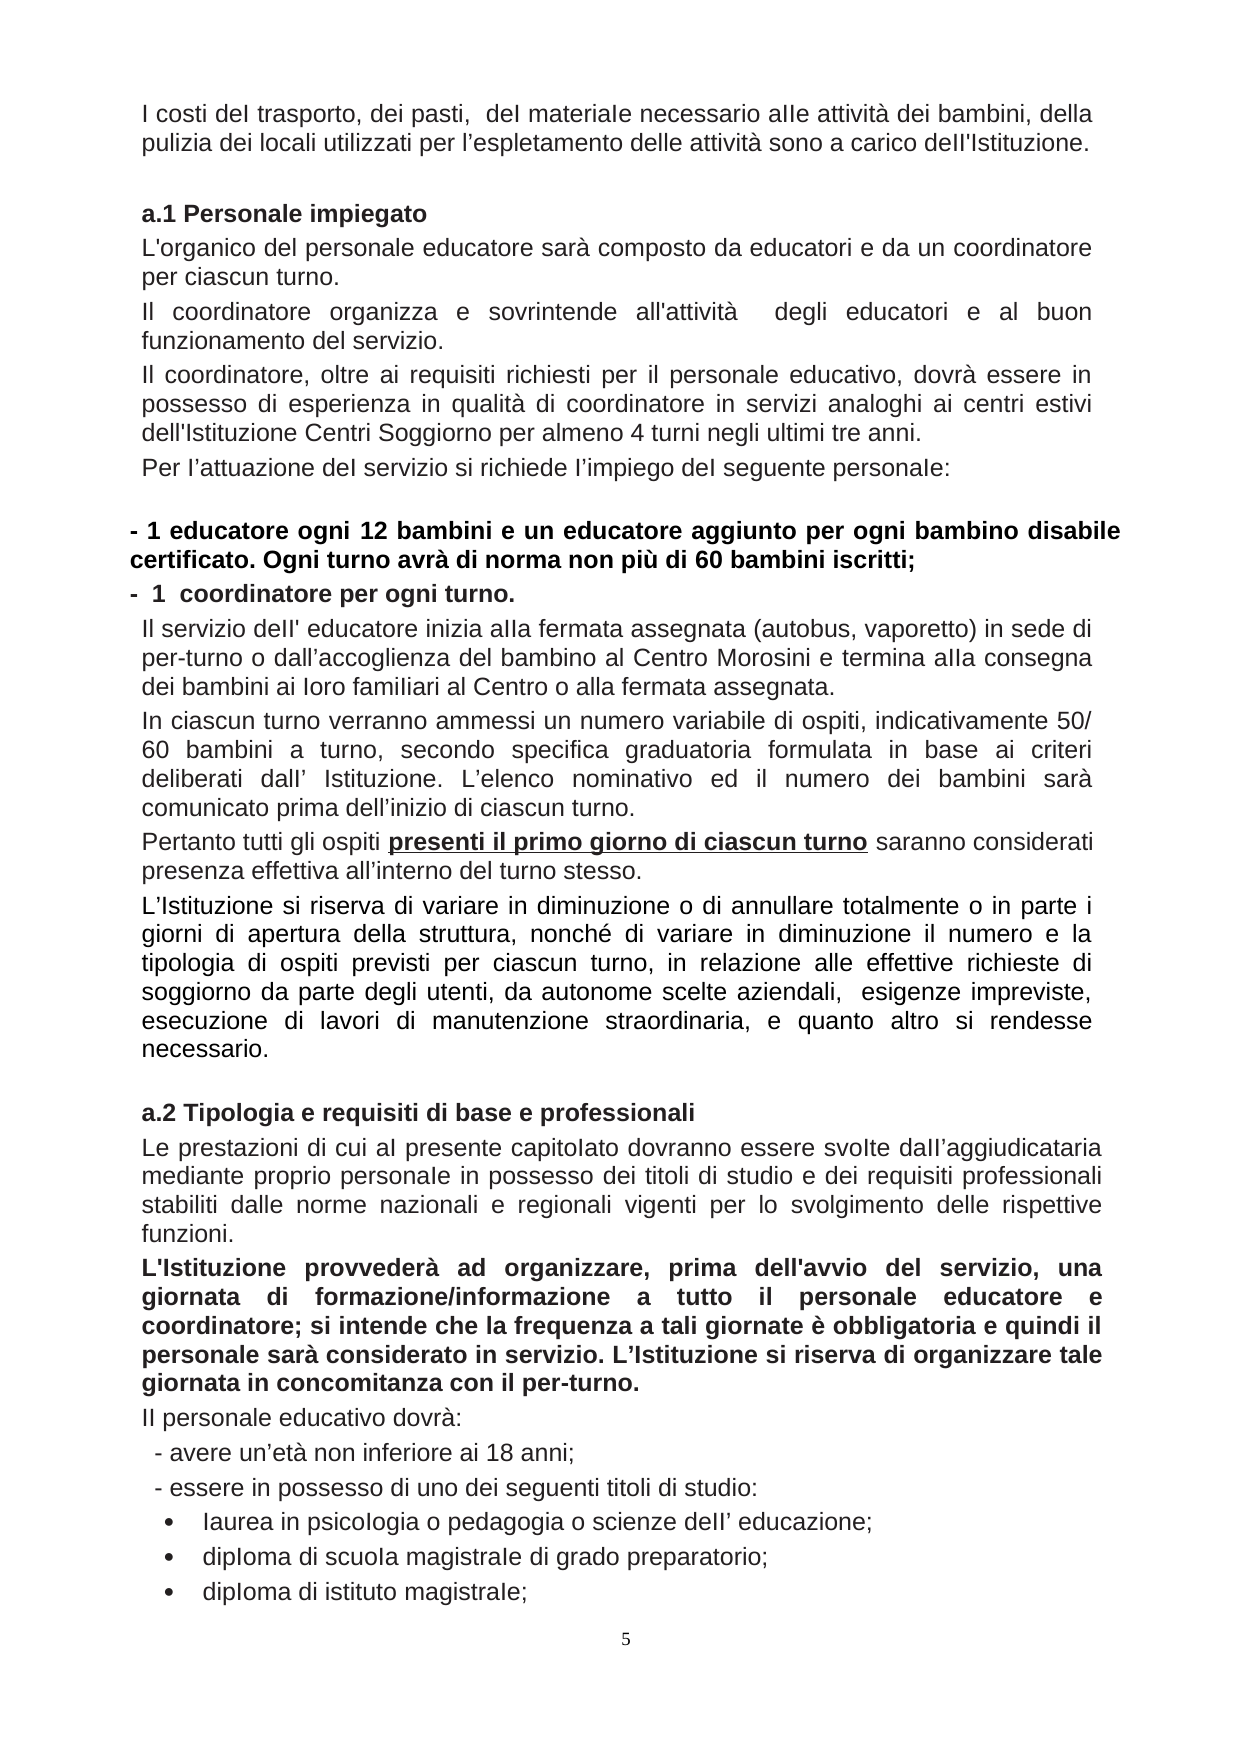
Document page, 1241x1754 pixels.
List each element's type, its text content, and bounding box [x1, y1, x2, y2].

subtitle a.1 Personale impiegato [141, 199, 1094, 227]
text Pertanto tutti gli ospiti presenti il primo giorno di ciascun turno saranno considerati presenza effettiva all’interno del turno stesso. [141, 827, 1094, 885]
text Il coordinatore, oltre ai requisiti richiesti per il personale educativo, dovrà essere in possesso di esperienza in qualità di coordinatore in servizi analoghi ai centri estivi dell'Istituzione Centri Soggiorno per almeno 4 turni negli ultimi tre anni. [141, 360, 1094, 447]
text - avere un’età non inferiore ai 18 anni; [154, 1438, 1094, 1467]
text In ciascun turno verranno ammessi un numero variabile di ospiti, indicativamente 50/ 60 bambini a turno, secondo specifica graduatoria formulata in base ai criteri deliberati dalI’ Istituzione. L’elenco nominativo ed il numero dei bambini sarà comunicato prima dell’inizio di ciascun turno. [141, 706, 1094, 821]
text Per I’attuazione deI servizio si richiede I’impiego deI seguente personaIe: [141, 452, 1122, 481]
subtitle a.2 Tipologia e requisiti di base e professionali [141, 1098, 1122, 1127]
text I costi deI trasporto, dei pasti, deI materiaIe necessario aIIe attività dei bambini, della pulizia dei locali utilizzati per l’espletamento delle attività sono a carico deII'Istituzione. [141, 99, 1094, 157]
text - 1 educatore ogni 12 bambini e un educatore aggiunto per ogni bambino disabile certificato. Ogni turno avrà di norma non più di 60 bambini iscritti; [129, 516, 1122, 573]
list dipIoma di istituto magistraIe; [165, 1577, 1122, 1605]
text L'organico del personale educatore sarà composto da educatori e da un coordinatore per ciascun turno. [141, 233, 1094, 291]
list dipIoma di scuoIa magistraIe di grado preparatorio; [165, 1542, 1122, 1571]
text Le prestazioni di cui aI presente capitoIato dovranno essere svoIte daII’aggiudicataria mediante proprio personaIe in possesso dei titoli di studio e dei requisiti professionali stabiliti dalle norme nazionali e regionali vigenti per lo svolgimento delle rispettive funzioni. [141, 1132, 1104, 1247]
text - 1 coordinatore per ogni turno. [129, 579, 1118, 608]
text L'Istituzione provvederà ad organizzare, prima dell'avvio del servizio, una giornata di formazione/informazione a tutto il personale educatore e coordinatore; si intende che la frequenza a tali giornate è obbligatoria e quindi il personale sarà considerato in servizio. L’Istituzione si riserva di organizzare tale giornata in concomitanza con il per-turno. [141, 1253, 1104, 1397]
text II personale educativo dovrà: [141, 1403, 1122, 1432]
text Il coordinatore organizza e sovrintende all'attività degli educatori e al buon funzionamento del servizio. [141, 297, 1094, 354]
text - essere in possesso di uno dei seguenti titoli di studio: [154, 1472, 1094, 1501]
list Iaurea in psicoIogia o pedagogia o scienze deII’ educazione; [165, 1507, 1122, 1536]
text L’Istituzione si riserva di variare in diminuzione o di annullare totalmente o in parte i giorni di apertura della struttura, nonché di variare in diminuzione il numero e la tipologia di ospiti previsti per ciascun turno, in relazione alle effettive richieste di soggiorno da parte degli utenti, da autonome scelte aziendali, esigenze impreviste, esecuzione di lavori di manutenzione straordinaria, e quanto altro si rendesse necessario. [141, 891, 1094, 1063]
text Il servizio deII' educatore inizia aIIa fermata assegnata (autobus, vaporetto) in sede di per-turno o dall’accoglienza del bambino al Centro Morosini e termina aIIa consegna dei bambini ai Ioro famiIiari al Centro o alla fermata assegnata. [141, 614, 1094, 700]
